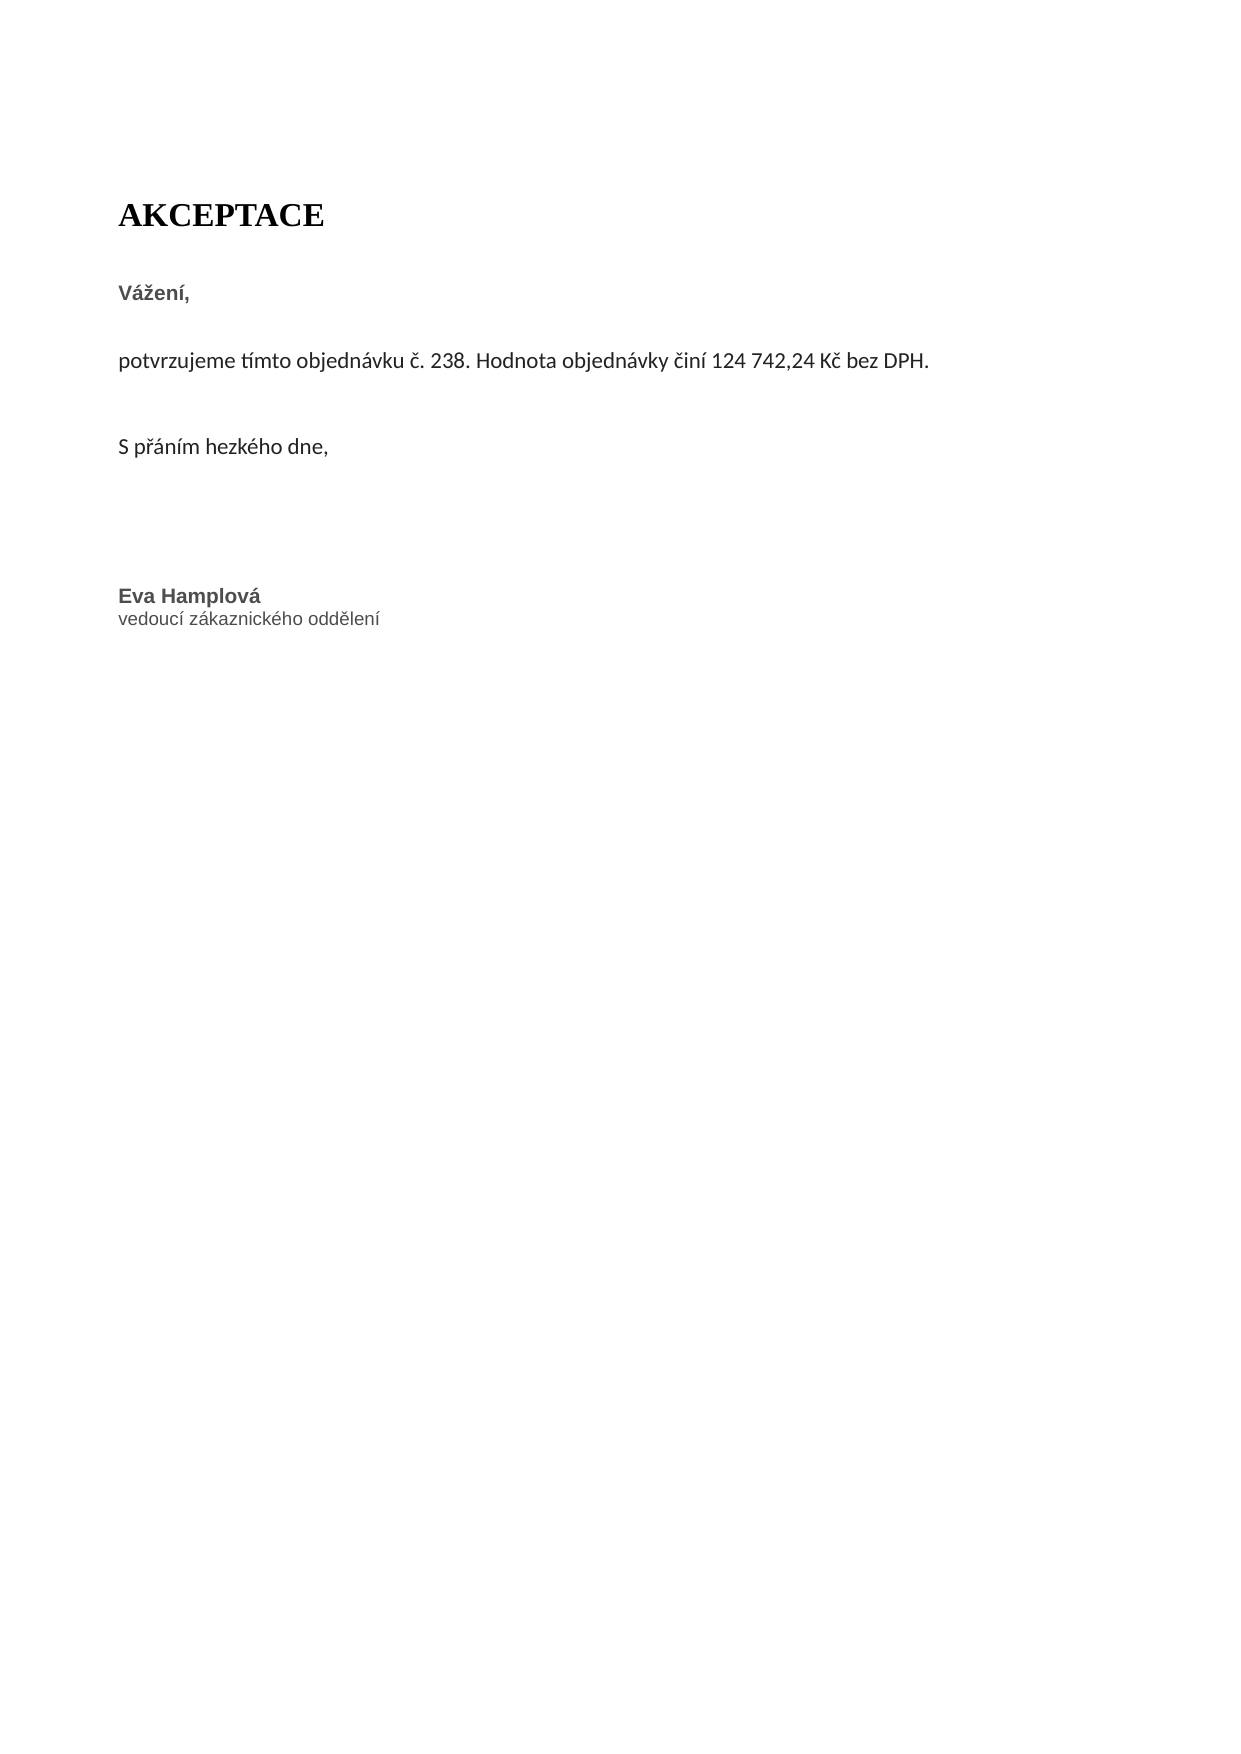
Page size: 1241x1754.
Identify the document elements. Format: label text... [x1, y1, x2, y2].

text Vážení, [118, 281, 1122, 305]
text AKCEPTACE [118, 195, 1122, 233]
text Eva Hamplová vedoucí zákaznického oddělení [118, 546, 1122, 629]
text potvrzujeme tímto objednávku č. 238. Hodnota objednávky činí 124 742,24 Kč bez DPH. [118, 346, 1122, 374]
text S přáním hezkého dne, [118, 432, 1122, 460]
